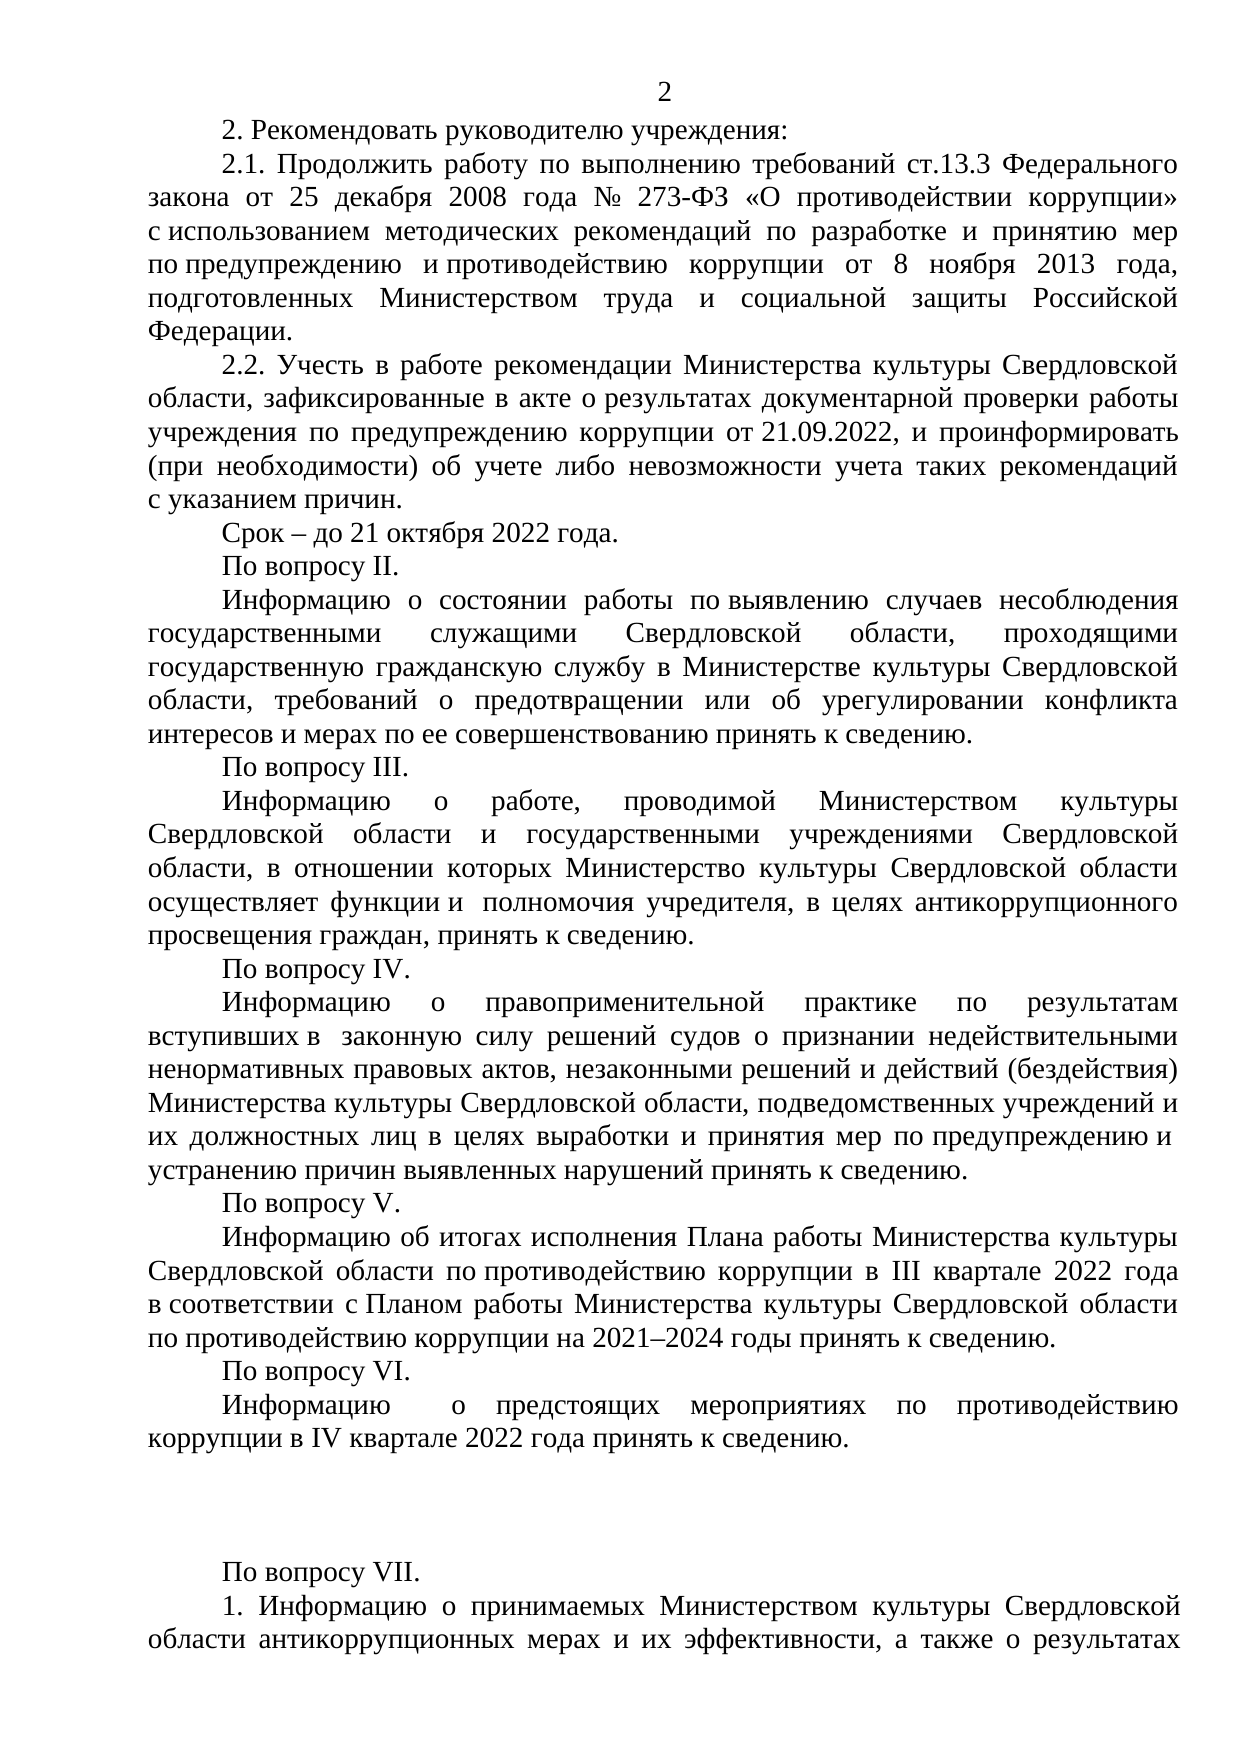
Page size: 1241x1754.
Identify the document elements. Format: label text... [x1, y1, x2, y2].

text По вопросу V. [148, 1186, 1179, 1219]
text Информацию о работе, проводимой Министерством культуры Свердловской области и государственными учреждениями Свердловской области, в отношении которых Министерство культуры Свердловской области осуществляет функции и полномочия учредителя, в целях антикоррупционного просвещения граждан, принять к сведению. [148, 783, 1179, 951]
text 1. Информацию о принимаемых Министерством культуры Свердловской области антикоррупционных мерах и их эффективности, а также о результатах [148, 1588, 1181, 1655]
text По вопросу III. [148, 749, 1179, 783]
text 2. Рекомендовать руководителю учреждения: [148, 112, 1179, 146]
text 2.1. Продолжить работу по выполнению требований ст.13.3 Федерального закона от 25 декабря 2008 года № 273-ФЗ «О противодействии коррупции» с использованием методических рекомендаций по разработке и принятию мер по предупреждению и противодействию коррупции от 8 ноября 2013 года, подготовленных Министерством труда и социальной защиты Российской Федерации. [148, 146, 1179, 347]
text По вопросу VII. [148, 1554, 1179, 1588]
text Информацию об итогах исполнения Плана работы Министерства культуры Свердловской области по противодействию коррупции в III квартале 2022 года в соответствии с Планом работы Министерства культуры Свердловской области по противодействию коррупции на 2021–2024 годы принять к сведению. [148, 1219, 1179, 1353]
text Информацию о предстоящих мероприятиях по противодействию коррупции в IV квартале 2022 года принять к сведению. [148, 1387, 1179, 1454]
text По вопросу VI. [148, 1353, 1179, 1387]
text Срок – до 21 октября 2022 года. [148, 515, 1179, 548]
text По вопросу II. [148, 548, 1179, 582]
text 2.2. Учесть в работе рекомендации Министерства культуры Свердловской области, зафиксированные в акте о результатах документарной проверки работы учреждения по предупреждению коррупции от 21.09.2022, и проинформировать (при необходимости) об учете либо невозможности учета таких рекомендаций с указанием причин. [148, 347, 1179, 515]
text Информацию о состоянии работы по выявлению случаев несоблюдения государственными служащими Свердловской области, проходящими государственную гражданскую службу в Министерстве культуры Свердловской области, требований о предотвращении или об урегулировании конфликта интересов и мерах по ее совершенствованию принять к сведению. [148, 582, 1179, 749]
text По вопросу IV. [148, 951, 1179, 984]
text Информацию о правоприменительной практике по результатам вступивших в законную силу решений судов о признании недействительными ненормативных правовых актов, незаконными решений и действий (бездействия) Министерства культуры Свердловской области, подведомственных учреждений и их должностных лиц в целях выработки и принятия мер по предупреждению и устранению причин выявленных нарушений принять к сведению. [148, 984, 1179, 1186]
